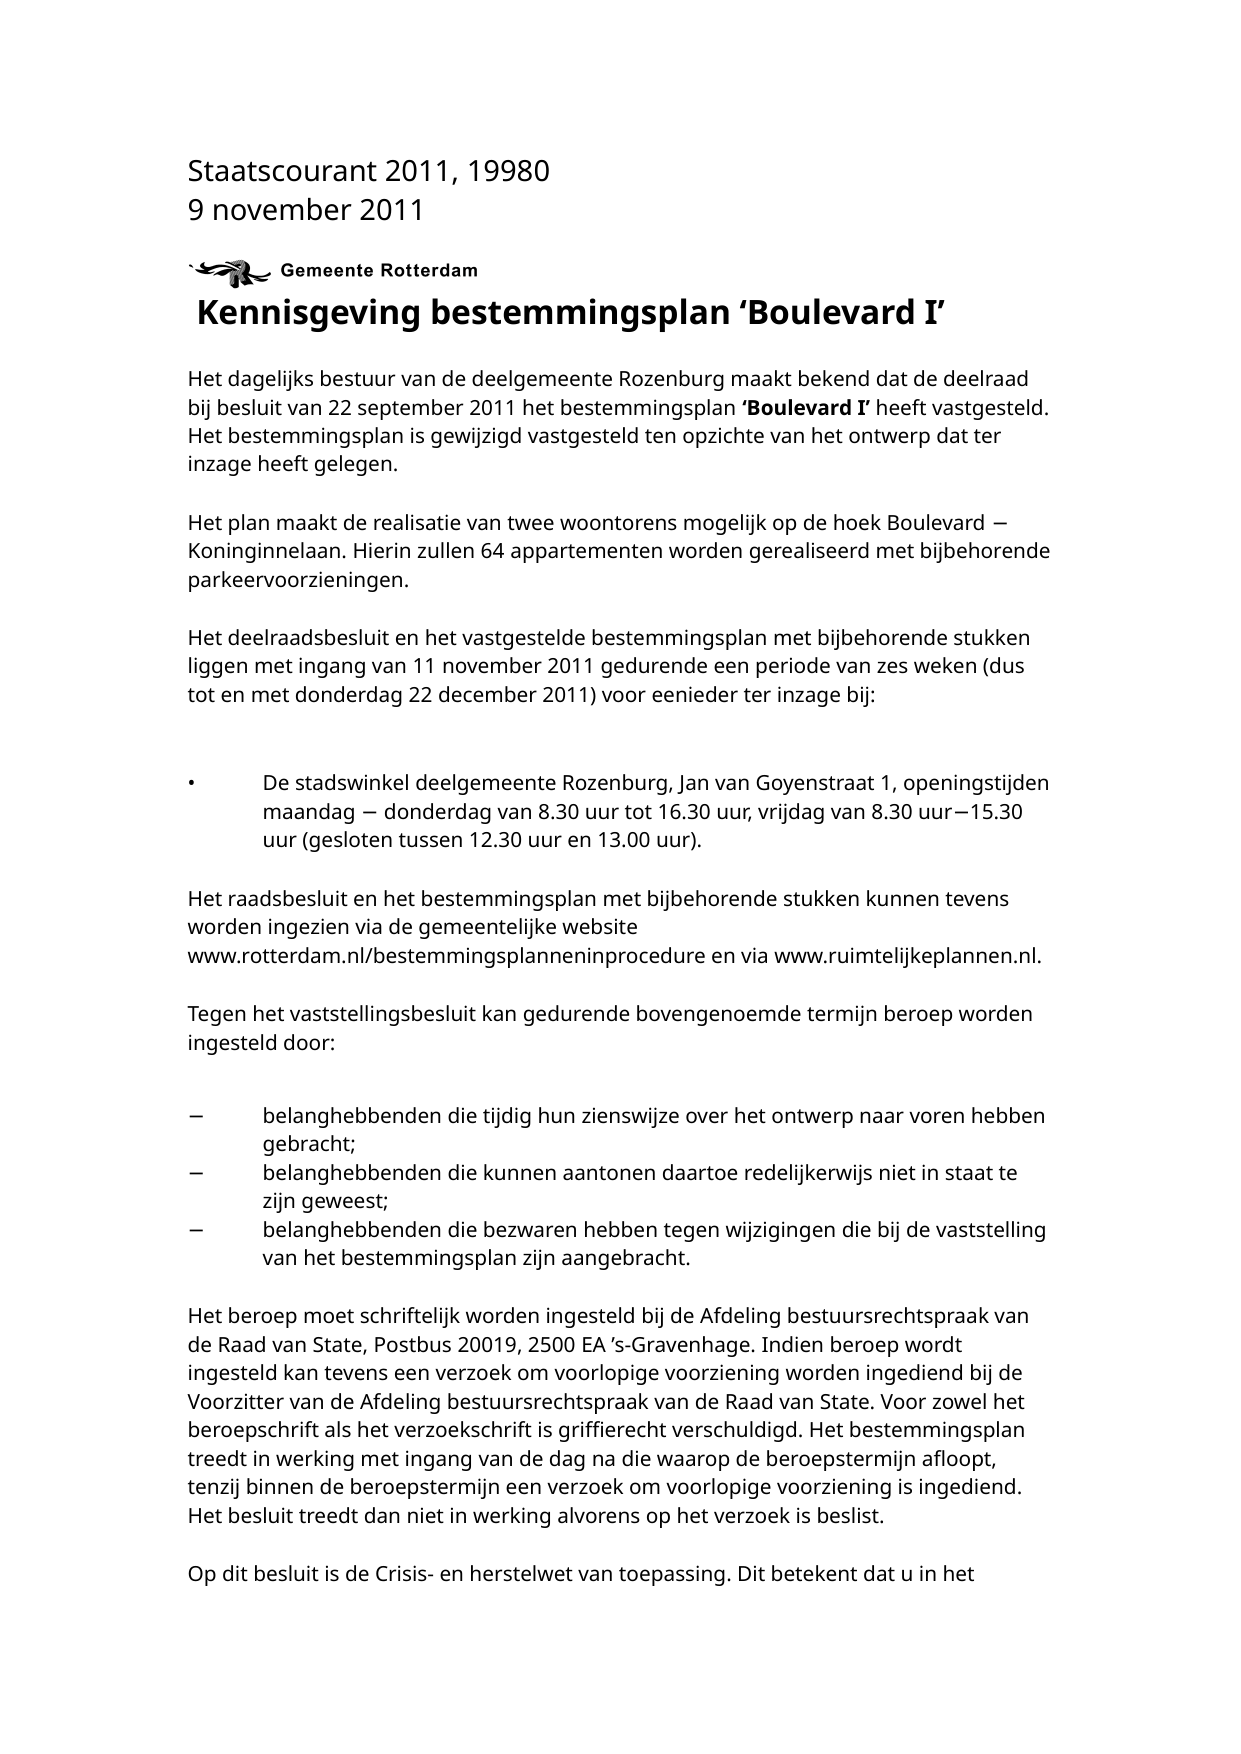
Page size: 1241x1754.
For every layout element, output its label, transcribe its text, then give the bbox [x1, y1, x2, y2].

text Het dagelijks bestuur van de deelgemeente Rozenburg maakt bekend dat de deelraad bij besluit van 22 september 2011 het bestemmingsplan ‘Boulevard I’ heeft vastgesteld. Het bestemmingsplan is gewijzigd vastgesteld ten opzichte van het ontwerp dat ter inzage heeft gelegen. [187, 364, 1053, 478]
picture [187, 258, 477, 289]
text 9 november 2011 [187, 190, 1053, 229]
text Tegen het vaststellingsbesluit kan gedurende bovengenoemde termijn beroep worden ingesteld door: [187, 999, 1053, 1056]
text Staatscourant 2011, 19980 [187, 150, 1053, 190]
text Het deelraadsbesluit en het vastgestelde bestemmingsplan met bijbehorende stukken liggen met ingang van 11 november 2011 gedurende een periode van zes weken (dus tot en met donderdag 22 december 2011) voor eenieder ter inzage bij: [187, 623, 1053, 708]
text Het beroep moet schriftelijk worden ingesteld bij de Afdeling bestuursrechtspraak van de Raad van State, Postbus 20019, 2500 EA ’s-Gravenhage. Indien beroep wordt ingesteld kan tevens een verzoek om voorlopige voorziening worden ingediend bij de Voorzitter van de Afdeling bestuursrechtspraak van de Raad van State. Voor zowel het beroepschrift als het verzoekschrift is griffierecht verschuldigd. Het bestemmingsplan treedt in werking met ingang van de dag na die waarop de beroepstermijn afloopt, tenzij binnen de beroepstermijn een verzoek om voorlopige voorziening is ingediend. Het besluit treedt dan niet in werking alvorens op het verzoek is beslist. [187, 1302, 1053, 1529]
text Op dit besluit is de Crisis- en herstelwet van toepassing. Dit betekent dat u in het [187, 1559, 1053, 1588]
list belanghebbenden die tijdig hun zienswijze over het ontwerp naar voren hebben gebracht; [187, 1101, 1053, 1158]
subtitle Kennisgeving bestemmingsplan ‘Boulevard I’ [187, 271, 1053, 334]
text Het raadsbesluit en het bestemmingsplan met bijbehorende stukken kunnen tevens worden ingezien via de gemeentelijke website www.rotterdam.nl/bestemmingsplanneninprocedure en via www.ruimtelijkeplannen.nl. [187, 884, 1053, 969]
text Het plan maakt de realisatie van twee woontorens mogelijk op de hoek Boulevard − Koninginnelaan. Hierin zullen 64 appartementen worden gerealiseerd met bijbehorende parkeervoorzieningen. [187, 508, 1053, 593]
list belanghebbenden die bezwaren hebben tegen wijzigingen die bij de vaststelling van het bestemmingsplan zijn aangebracht. [187, 1215, 1053, 1272]
list De stadswinkel deelgemeente Rozenburg, Jan van Goyenstraat 1, openingstijden maandag − donderdag van 8.30 uur tot 16.30 uur, vrijdag van 8.30 uur−15.30 uur (gesloten tussen 12.30 uur en 13.00 uur). [187, 768, 1053, 854]
list belanghebbenden die kunnen aantonen daartoe redelijkerwijs niet in staat te zijn geweest; [187, 1158, 1053, 1215]
